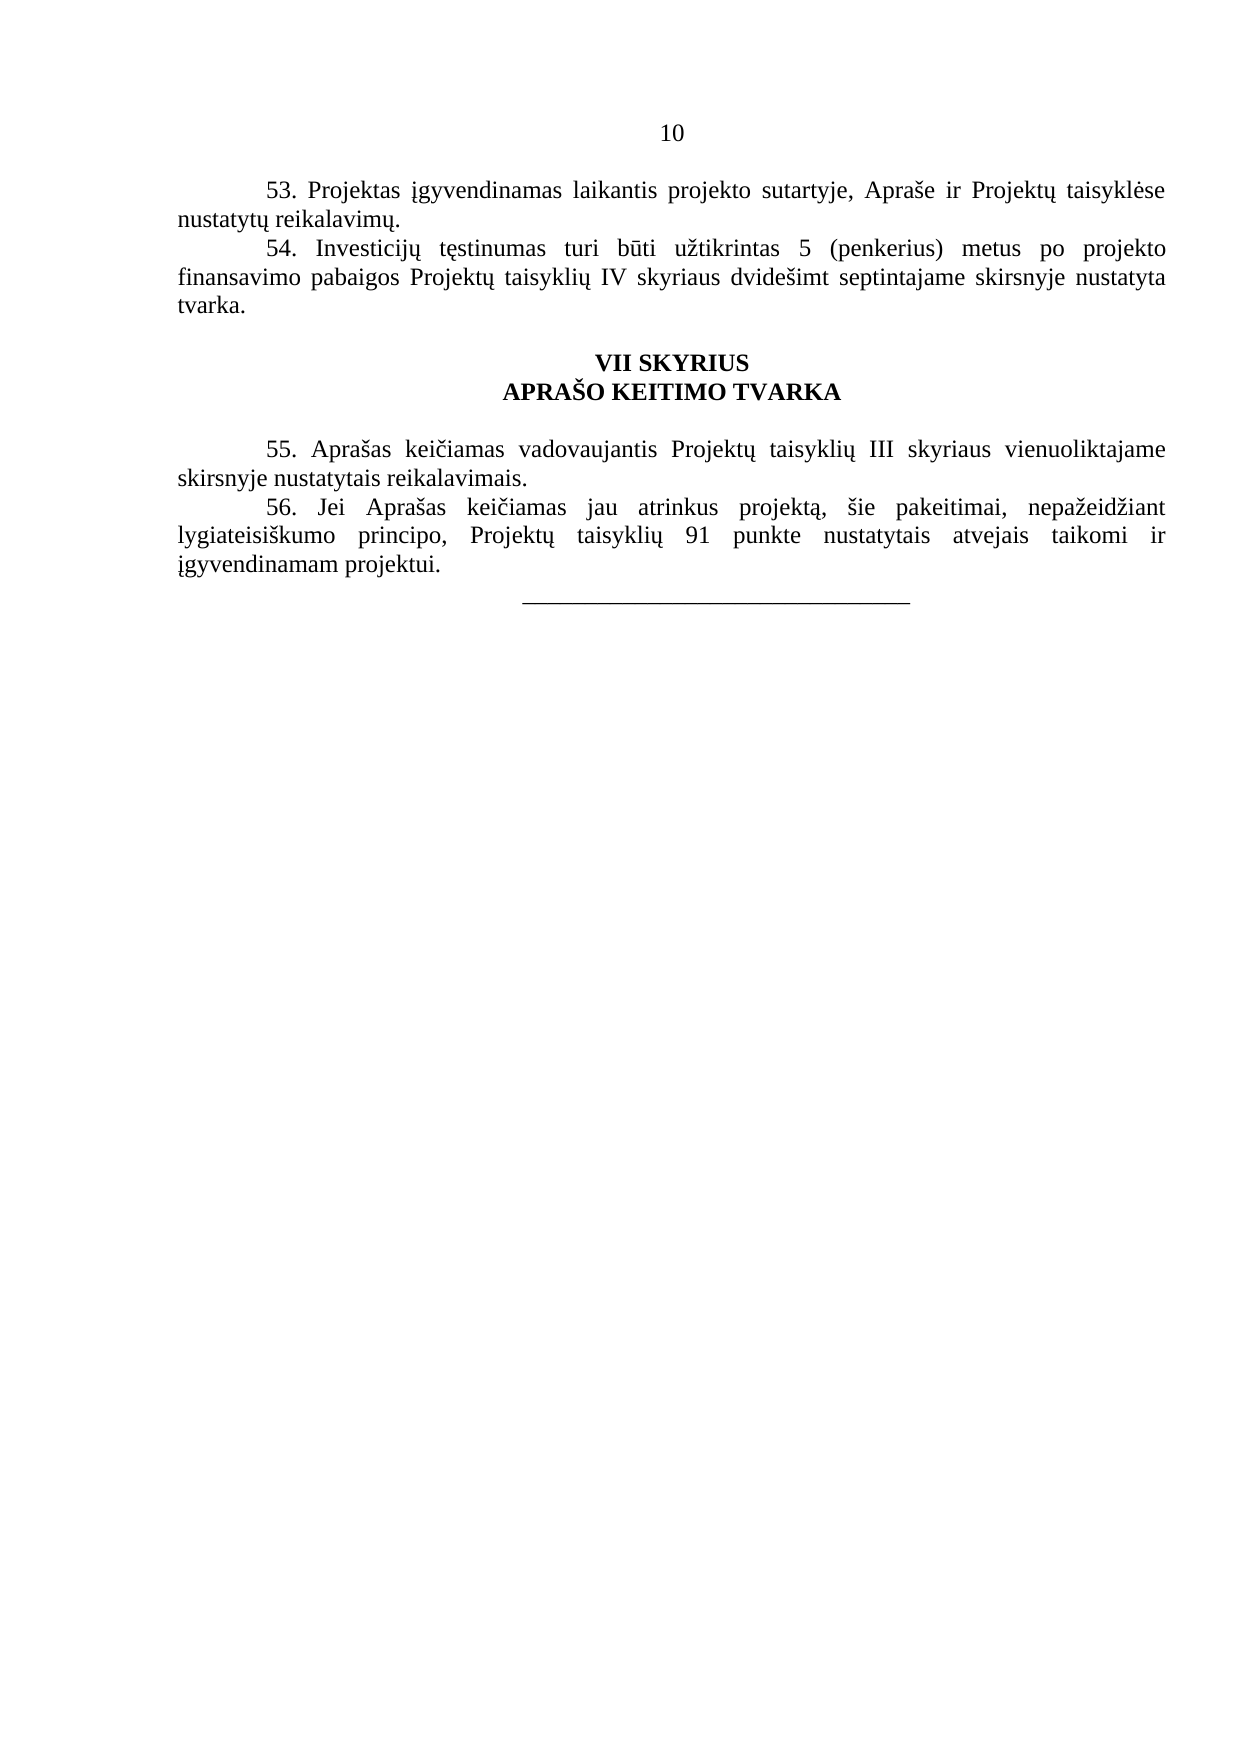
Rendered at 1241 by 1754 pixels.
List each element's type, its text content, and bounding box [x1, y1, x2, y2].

text 54. Investicijų tęstinumas turi būti užtikrintas 5 (penkerius) metus po projekto finansavimo pabaigos Projektų taisyklių IV skyriaus dvidešimt septintajame skirsnyje nustatyta tvarka. [177, 233, 1167, 319]
text 56. Jei Aprašas keičiamas jau atrinkus projektą, šie pakeitimai, nepažeidžiant lygiateisiškumo principo, Projektų taisyklių 91 punkte nustatytais atvejais taikomi ir įgyvendinamam projektui. [177, 492, 1167, 578]
text VII SKYRIUS [177, 348, 1167, 377]
text 53. Projektas įgyvendinamas laikantis projekto sutartyje, Apraše ir Projektų taisyklėse nustatytų reikalavimų. [177, 176, 1167, 233]
text _______________________________ [177, 578, 1167, 607]
text APRAŠO KEITIMO TVARKA [177, 377, 1167, 406]
text 55. Aprašas keičiamas vadovaujantis Projektų taisyklių III skyriaus vienuoliktajame skirsnyje nustatytais reikalavimais. [177, 434, 1167, 492]
